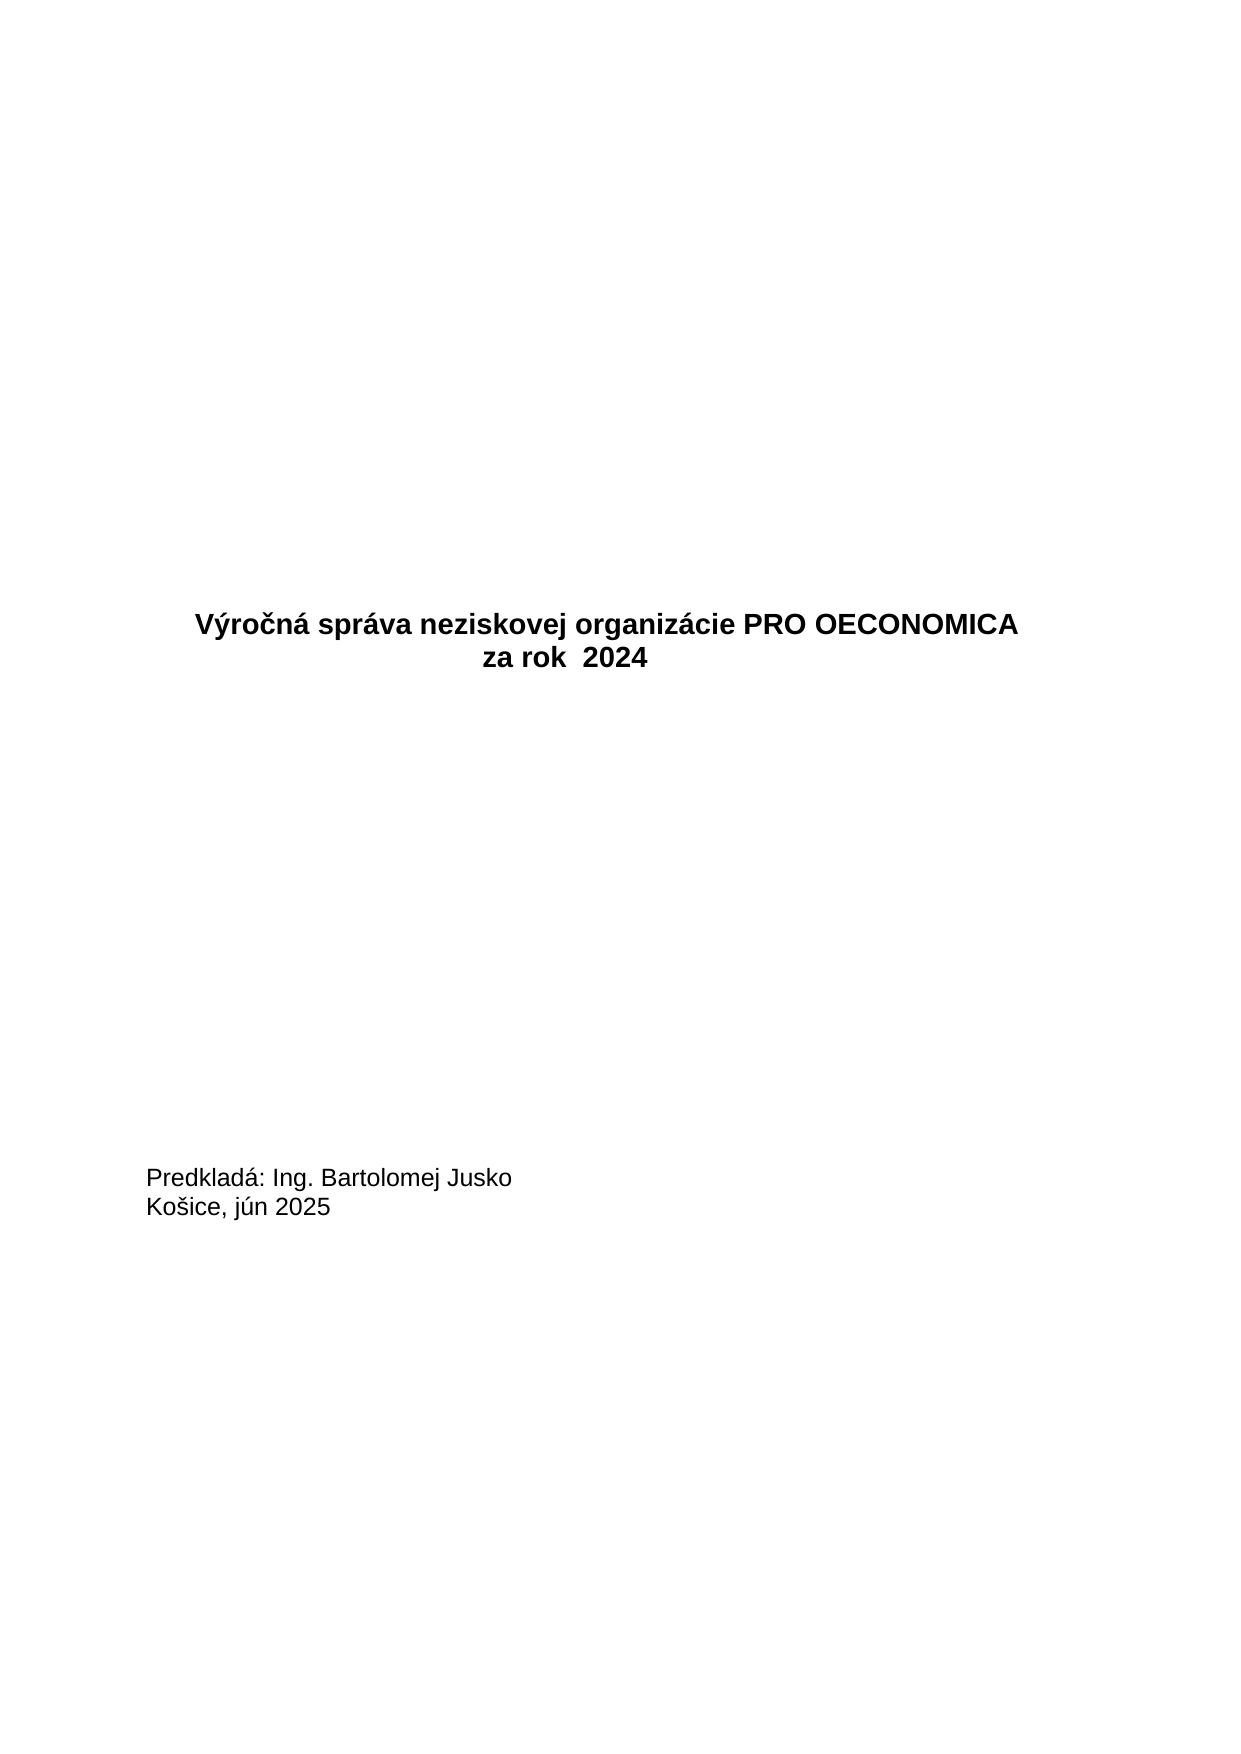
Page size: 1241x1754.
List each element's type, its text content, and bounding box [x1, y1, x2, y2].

text Predkladá: Ing. Bartolomej Jusko [118, 1163, 1122, 1191]
text za rok 2024 [118, 640, 1122, 674]
text Výročná správa neziskovej organizácie PRO OECONOMICA [118, 607, 1122, 640]
text Košice, jún 2025 [118, 1191, 1122, 1220]
